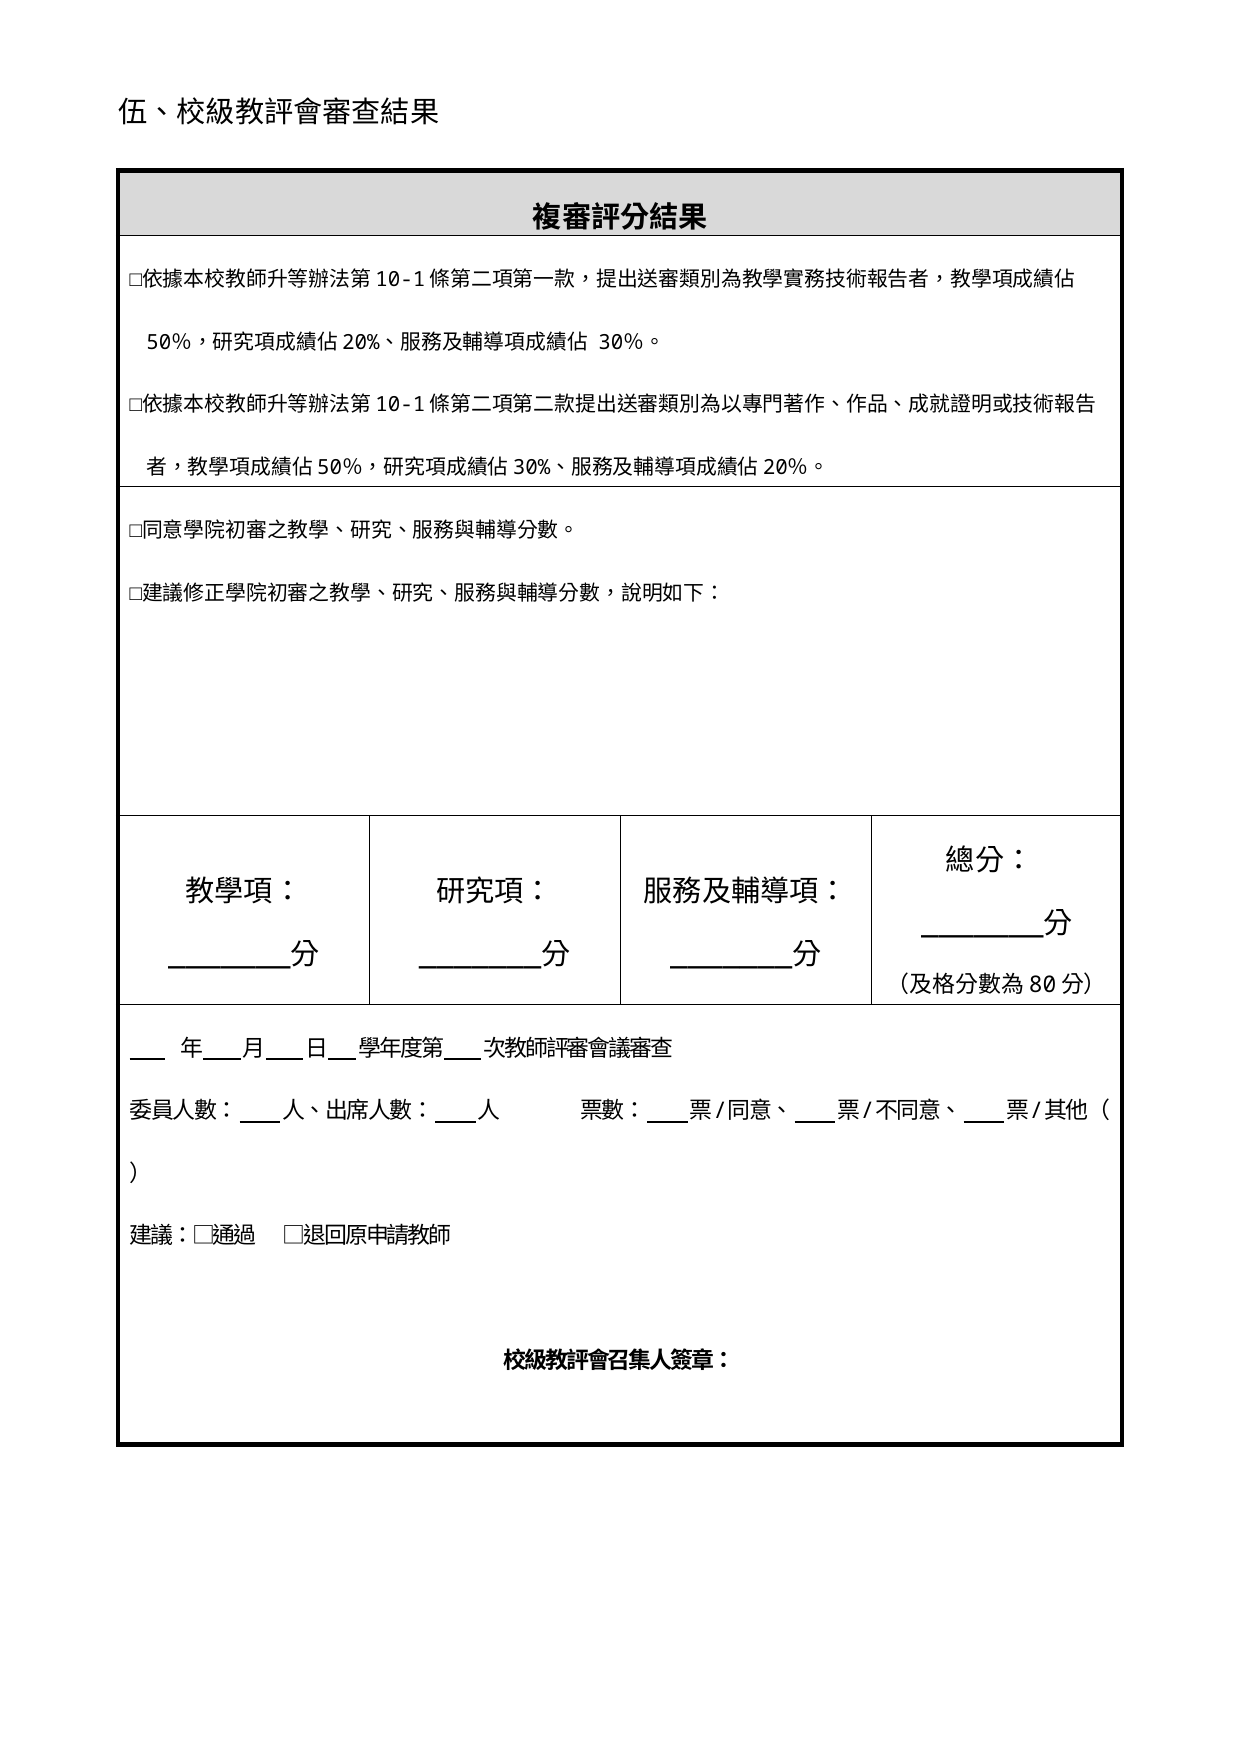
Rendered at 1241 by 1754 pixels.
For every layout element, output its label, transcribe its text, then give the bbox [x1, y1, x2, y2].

table_cell 年 月 日 學年度第 次教師評審會議審查 委員人數： 人、出席人數： 人 票數： 票/同意、 票/不同意、 票/其他（ ） 建議：□通過 □退回原申請教師 校級教評會召集人簽章： [120, 1005, 1120, 1442]
table_cell 教學項： _______分 [120, 816, 369, 1004]
table_header 複審評分結果 [120, 173, 1120, 235]
table_cell 總分： _______分 （及格分數為80分） [872, 816, 1120, 1004]
text 伍、校級教評會審查結果 [118, 68, 1122, 130]
table_cell 服務及輔導項： _______分 [621, 816, 871, 1004]
table_cell □依據本校教師升等辦法第10-1條第二項第一款，提出送審類別為教學實務技術報告者，教學項成績佔50％，研究項成績佔20%、服務及輔導項成績佔 30％。 □依據本校教師升等辦法第10-1條第二項第二款提出送審類別為以專門著作、作品、成就證明或技術報告者，教學項成績佔50％，研究項成績佔30%、服務及輔導項成績佔20％。 [120, 236, 1120, 486]
table_cell 研究項： _______分 [370, 816, 620, 1004]
table_cell □同意學院初審之教學、研究、服務與輔導分數。 □建議修正學院初審之教學、研究、服務與輔導分數，說明如下： [120, 487, 1120, 815]
